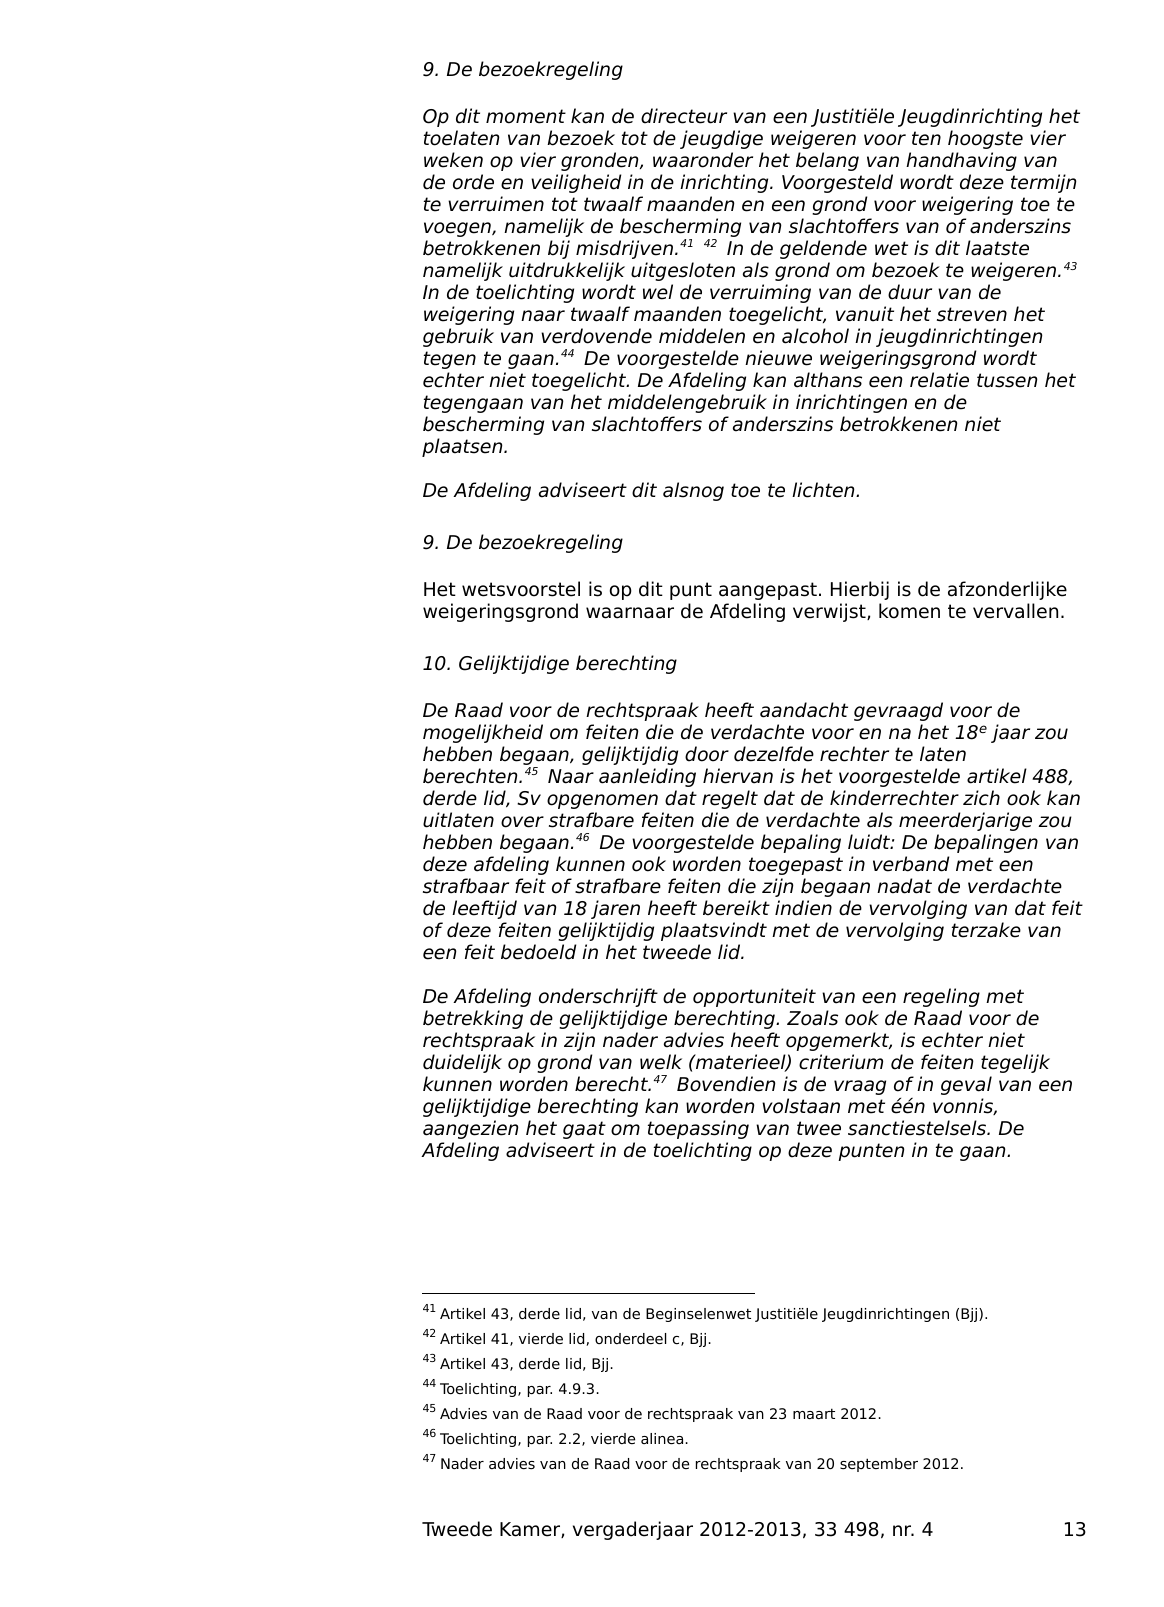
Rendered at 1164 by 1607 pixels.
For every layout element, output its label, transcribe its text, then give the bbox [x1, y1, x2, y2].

text Het wetsvoorstel is op dit punt aangepast. Hierbij is de afzonderlijke weigeringsgrond waarnaar de Afdeling verwijst, komen te vervallen. [422, 579, 1087, 623]
text Artikel 43, derde lid, Bjj. [422, 1352, 1087, 1374]
text De Afdeling onderschrijft de opportuniteit van een regeling met betrekking de gelijktijdige berechting. Zoals ook de Raad voor de rechtspraak in zijn nader advies heeft opgemerkt, is echter niet duidelijk op grond van welk (materieel) criterium de feiten tegelijk kunnen worden berecht. Bovendien is de vraag of in geval van een gelijktijdige berechting kan worden volstaan met één vonnis, aangezien het gaat om toepassing van twee sanctiestelsels. De Afdeling adviseert in de toelichting op deze punten in te gaan. [422, 986, 1087, 1162]
text Advies van de Raad voor de rechtspraak van 23 maart 2012. [422, 1402, 1087, 1424]
text Op dit moment kan de directeur van een Justitiële Jeugdinrichting het toelaten van bezoek tot de jeugdige weigeren voor ten hoogste vier weken op vier gronden, waaronder het belang van handhaving van de orde en veiligheid in de inrichting. Voorgesteld wordt deze termijn te verruimen tot twaalf maanden en een grond voor weigering toe te voegen, namelijk de bescherming van slachtoffers van of anderszins betrokkenen bij misdrijven. In de geldende wet is dit laatste namelijk uitdrukkelijk uitgesloten als grond om bezoek te weigeren. In de toelichting wordt wel de verruiming van de duur van de weigering naar twaalf maanden toegelicht, vanuit het streven het gebruik van verdovende middelen en alcohol in jeugdinrichtingen tegen te gaan. De voorgestelde nieuwe weigeringsgrond wordt echter niet toegelicht. De Afdeling kan althans een relatie tussen het tegengaan van het middelengebruik in inrichtingen en de bescherming van slachtoffers of anderszins betrokkenen niet plaatsen. [422, 106, 1087, 458]
text Toelichting, par. 4.9.3. [422, 1377, 1087, 1399]
subtitle 9. De bezoekregeling [422, 59, 1087, 81]
text De Afdeling adviseert dit alsnog toe te lichten. [422, 480, 1087, 502]
text Artikel 43, derde lid, van de Beginselenwet Justitiële Jeugdinrichtingen (Bjj). [422, 1302, 1087, 1324]
subtitle 9. De bezoekregeling [422, 532, 1087, 554]
subtitle 10. Gelijktijdige berechting [422, 653, 1087, 675]
text De Raad voor de rechtspraak heeft aandacht gevraagd voor de mogelijkheid om feiten die de verdachte voor en na het 18e jaar zou hebben begaan, gelijktijdig door dezelfde rechter te laten berechten. Naar aanleiding hiervan is het voorgestelde artikel 488, derde lid, Sv opgenomen dat regelt dat de kinderrechter zich ook kan uitlaten over strafbare feiten die de verdachte als meerderjarige zou hebben begaan. De voorgestelde bepaling luidt: De bepalingen van deze afdeling kunnen ook worden toegepast in verband met een strafbaar feit of strafbare feiten die zijn begaan nadat de verdachte de leeftijd van 18 jaren heeft bereikt indien de vervolging van dat feit of deze feiten gelijktijdig plaatsvindt met de vervolging terzake van een feit bedoeld in het tweede lid. [422, 700, 1087, 963]
text Nader advies van de Raad voor de rechtspraak van 20 september 2012. [422, 1452, 1087, 1474]
text Toelichting, par. 2.2, vierde alinea. [422, 1427, 1087, 1449]
text Artikel 41, vierde lid, onderdeel c, Bjj. [422, 1327, 1087, 1349]
